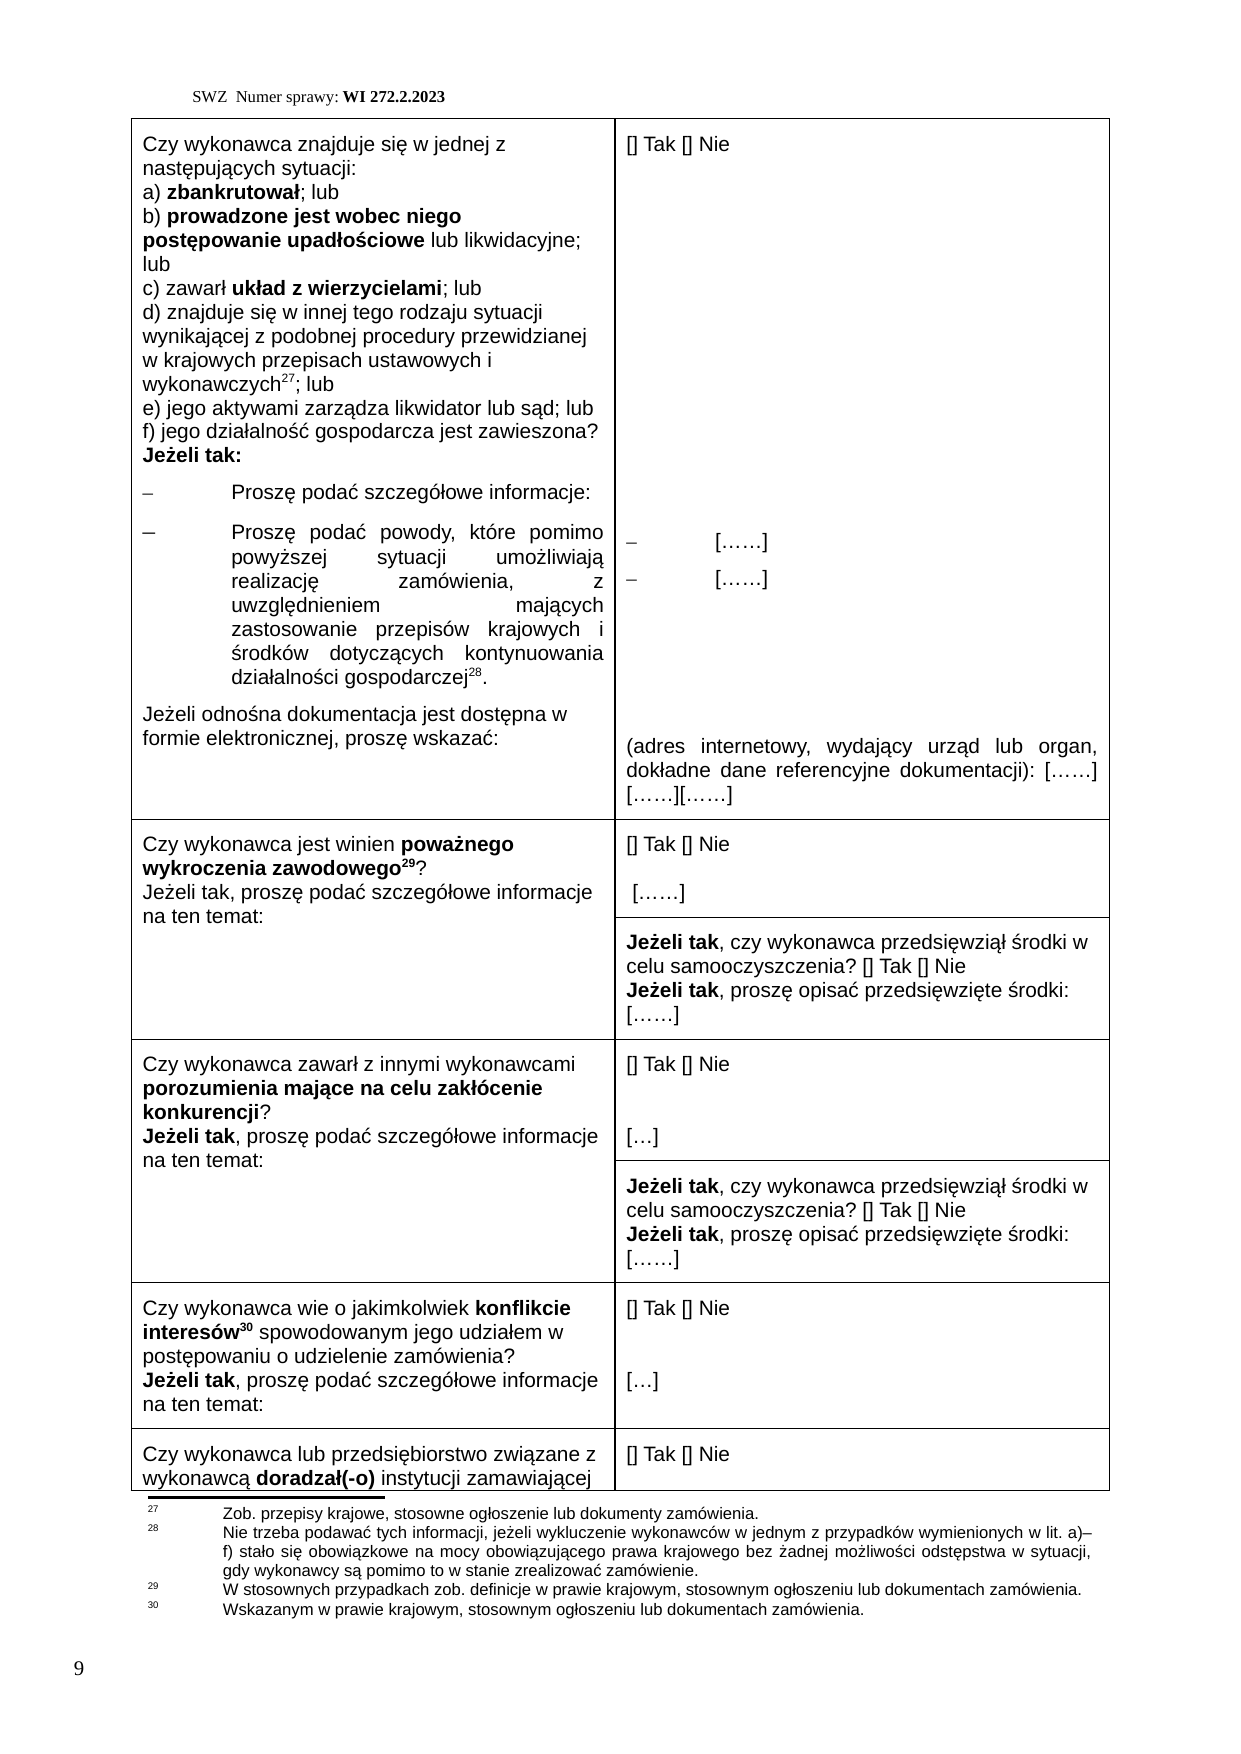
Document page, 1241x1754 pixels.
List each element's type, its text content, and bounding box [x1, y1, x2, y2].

table_cell Czy wykonawca znajduje się w jednej z następujących sytuacji: a) zbankrutował; lub b) prowadzone jest wobec niego postępowanie upadłościowe lub likwidacyjne; lub c) zawarł układ z wierzycielami; lub d) znajduje się w innej tego rodzaju sytuacji wynikającej z podobnej procedury przewidzianej w krajowych przepisach ustawowych i wykonawczych; lub e) jego aktywami zarządza likwidator lub sąd; lub f) jego działalność gospodarcza jest zawieszona? Jeżeli tak: Proszę podać szczegółowe informacje: Proszę podać powody, które pomimo powyższej sytuacji umożliwiają realizację zamówienia, z uwzględnieniem mających zastosowanie przepisów krajowych i środków dotyczących kontynuowania działalności gospodarczej. Jeżeli odnośna dokumentacja jest dostępna w formie elektronicznej, proszę wskazać: [132, 119, 614, 819]
table_cell Jeżeli tak, czy wykonawca przedsięwziął środki w celu samooczyszczenia? [] Tak [] Nie Jeżeli tak, proszę opisać przedsięwzięte środki: [……] [616, 918, 1109, 1038]
table_cell Czy wykonawca zawarł z innymi wykonawcami porozumienia mające na celu zakłócenie konkurencji? Jeżeli tak, proszę podać szczegółowe informacje na ten temat: [132, 1040, 614, 1282]
table_cell [] Tak [] Nie [616, 1429, 1109, 1489]
table_cell Jeżeli tak, czy wykonawca przedsięwziął środki w celu samooczyszczenia? [] Tak [] Nie Jeżeli tak, proszę opisać przedsięwzięte środki: [……] [616, 1161, 1109, 1282]
table_cell [] Tak [] Nie […] [616, 1283, 1109, 1428]
table_cell Czy wykonawca wie o jakimkolwiek konflikcie interesów spowodowanym jego udziałem w postępowaniu o udzielenie zamówienia? Jeżeli tak, proszę podać szczegółowe informacje na ten temat: [132, 1283, 614, 1428]
table_cell [] Tak [] Nie [……] [616, 820, 1109, 917]
table_cell [] Tak [] Nie [……] [……] (adres internetowy, wydający urząd lub organ, dokładne dane referencyjne dokumentacji): [……][……][……] [616, 119, 1109, 819]
table_cell [] Tak [] Nie […] [616, 1040, 1109, 1160]
table_cell Czy wykonawca jest winien poważnego wykroczenia zawodowego? Jeżeli tak, proszę podać szczegółowe informacje na ten temat: [132, 820, 614, 1038]
table_cell Czy wykonawca lub przedsiębiorstwo związane z wykonawcą doradzał(-o) instytucji zamawiającej [132, 1429, 614, 1489]
